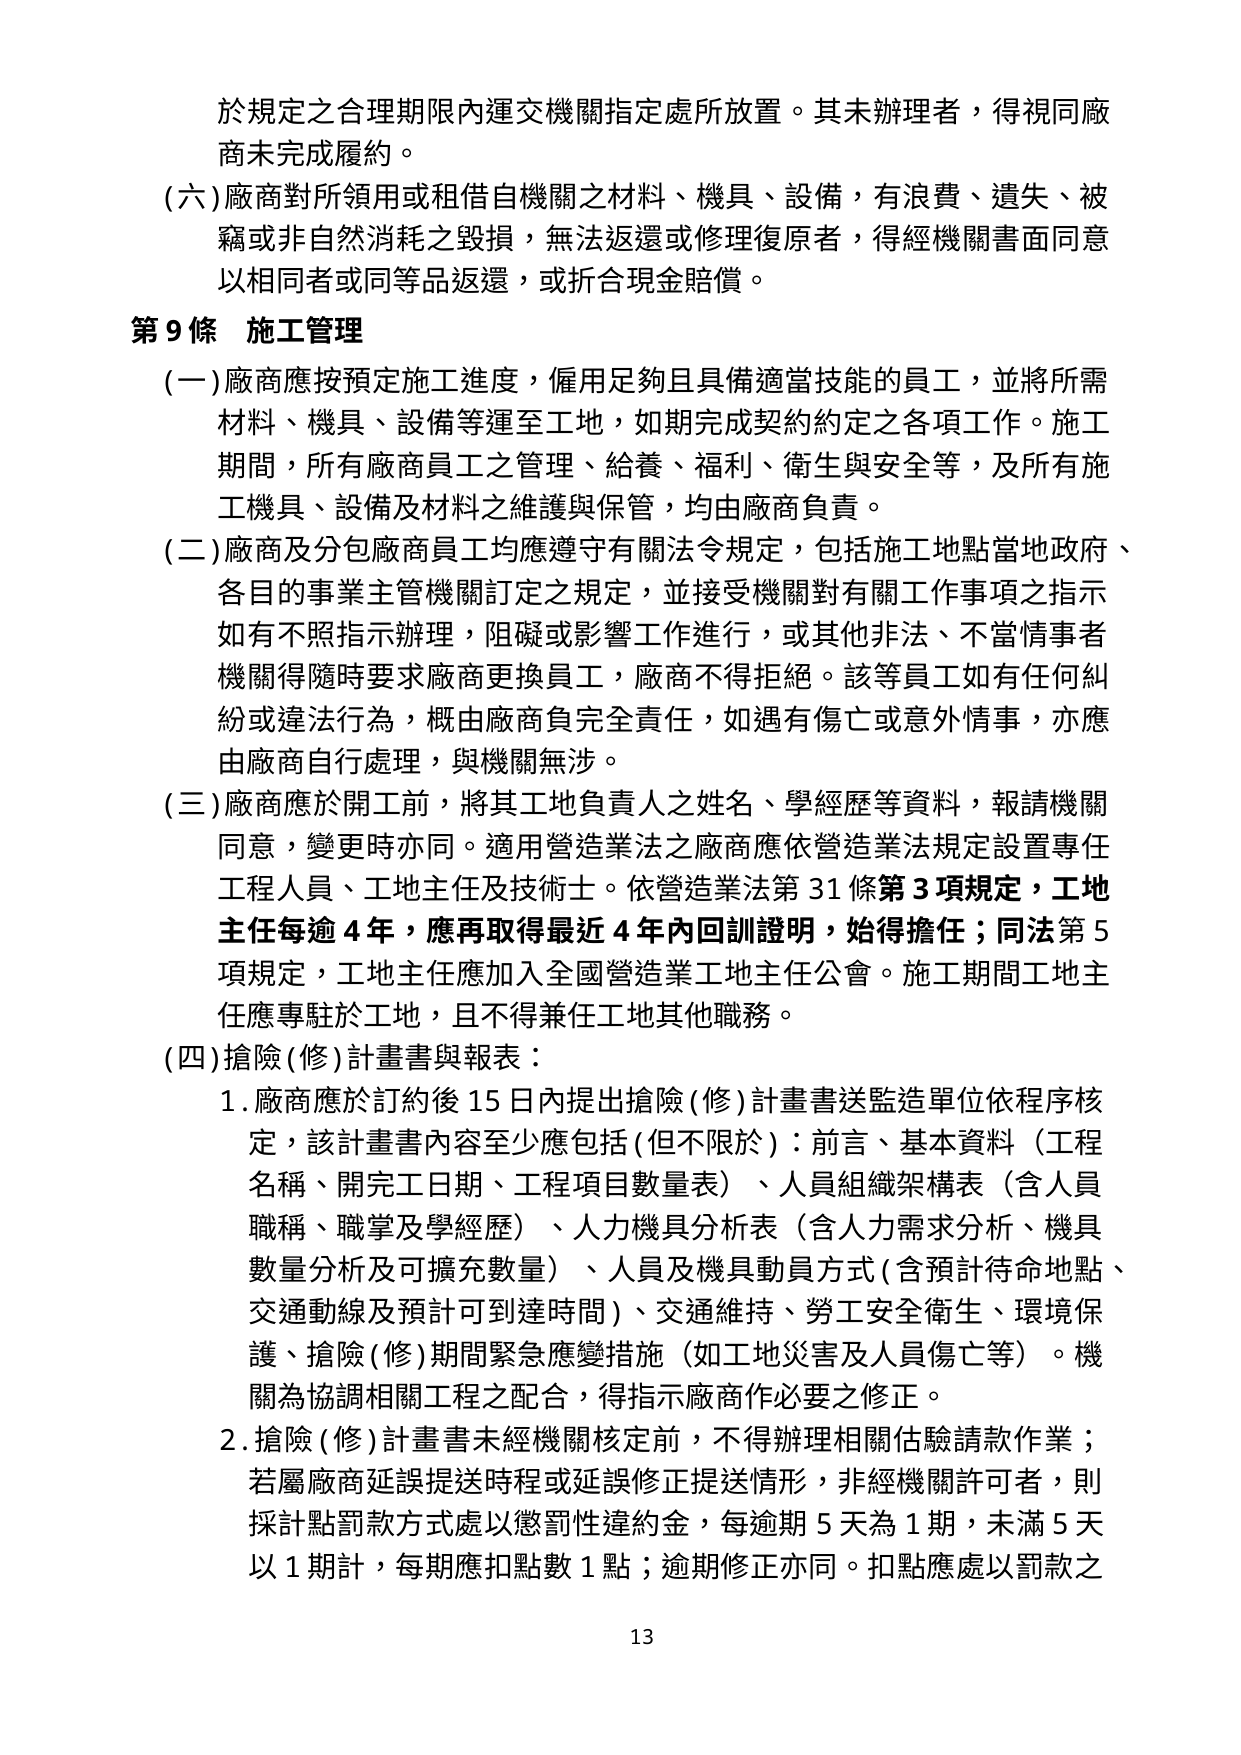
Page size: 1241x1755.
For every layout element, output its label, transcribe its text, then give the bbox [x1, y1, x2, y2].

text (三)廠商應於開工前，將其工地負責人之姓名、學經歷等資料，報請機關同意，變更時亦同。適用營造業法之廠商應依營造業法規定設置專任工程人員、工地主任及技術士。依營造業法第31條第3項規定，工地主任每逾4年，應再取得最近4年內回訓證明，始得擔任；同法第5項規定，工地主任應加入全國營造業工地主任公會。施工期間工地主任應專駐於工地，且不得兼任工地其他職務。 [159, 781, 1110, 1035]
text 於規定之合理期限內運交機關指定處所放置。其未辦理者，得視同廠商未完成履約。 [159, 89, 1110, 173]
text 1.廠商應於訂約後15日內提出搶險(修)計畫書送監造單位依程序核定，該計畫書內容至少應包括(但不限於)：前言、基本資料（工程名稱、開完工日期、工程項目數量表）、人員組織架構表（含人員職稱、職掌及學經歷）、人力機具分析表（含人力需求分析、機具數量分析及可擴充數量）、人員及機具動員方式(含預計待命地點、交通動線及預計可到達時間)、交通維持、勞工安全衛生、環境保護、搶險(修)期間緊急應變措施（如工地災害及人員傷亡等）。機關為協調相關工程之配合，得指示廠商作必要之修正。 [218, 1077, 1104, 1416]
text 2.搶險(修)計畫書未經機關核定前，不得辦理相關估驗請款作業；若屬廠商延誤提送時程或延誤修正提送情形，非經機關許可者，則採計點罰款方式處以懲罰性違約金，每逾期5天為1期，未滿5天以1期計，每期應扣點數1點；逾期修正亦同。扣點應處以罰款之 [218, 1416, 1104, 1586]
text (二)廠商及分包廠商員工均應遵守有關法令規定，包括施工地點當地政府、各目的事業主管機關訂定之規定，並接受機關對有關工作事項之指示。如有不照指示辦理，阻礙或影響工作進行，或其他非法、不當情事者，機關得隨時要求廠商更換員工，廠商不得拒絕。該等員工如有任何糾紛或違法行為，概由廠商負完全責任，如遇有傷亡或意外情事，亦應由廠商自行處理，與機關無涉。 [159, 527, 1110, 781]
text (六)廠商對所領用或租借自機關之材料、機具、設備，有浪費、遺失、被竊或非自然消耗之毀損，無法返還或修理復原者，得經機關書面同意以相同者或同等品返還，或折合現金賠償。 [159, 173, 1110, 300]
text (一)廠商應按預定施工進度，僱用足夠且具備適當技能的員工，並將所需材料、機具、設備等運至工地，如期完成契約約定之各項工作。施工期間，所有廠商員工之管理、給養、福利、衛生與安全等，及所有施工機具、設備及材料之維護與保管，均由廠商負責。 [159, 358, 1110, 527]
text (四)搶險(修)計畫書與報表： [159, 1035, 1110, 1077]
text 第9條 施工管理 [130, 308, 1110, 350]
